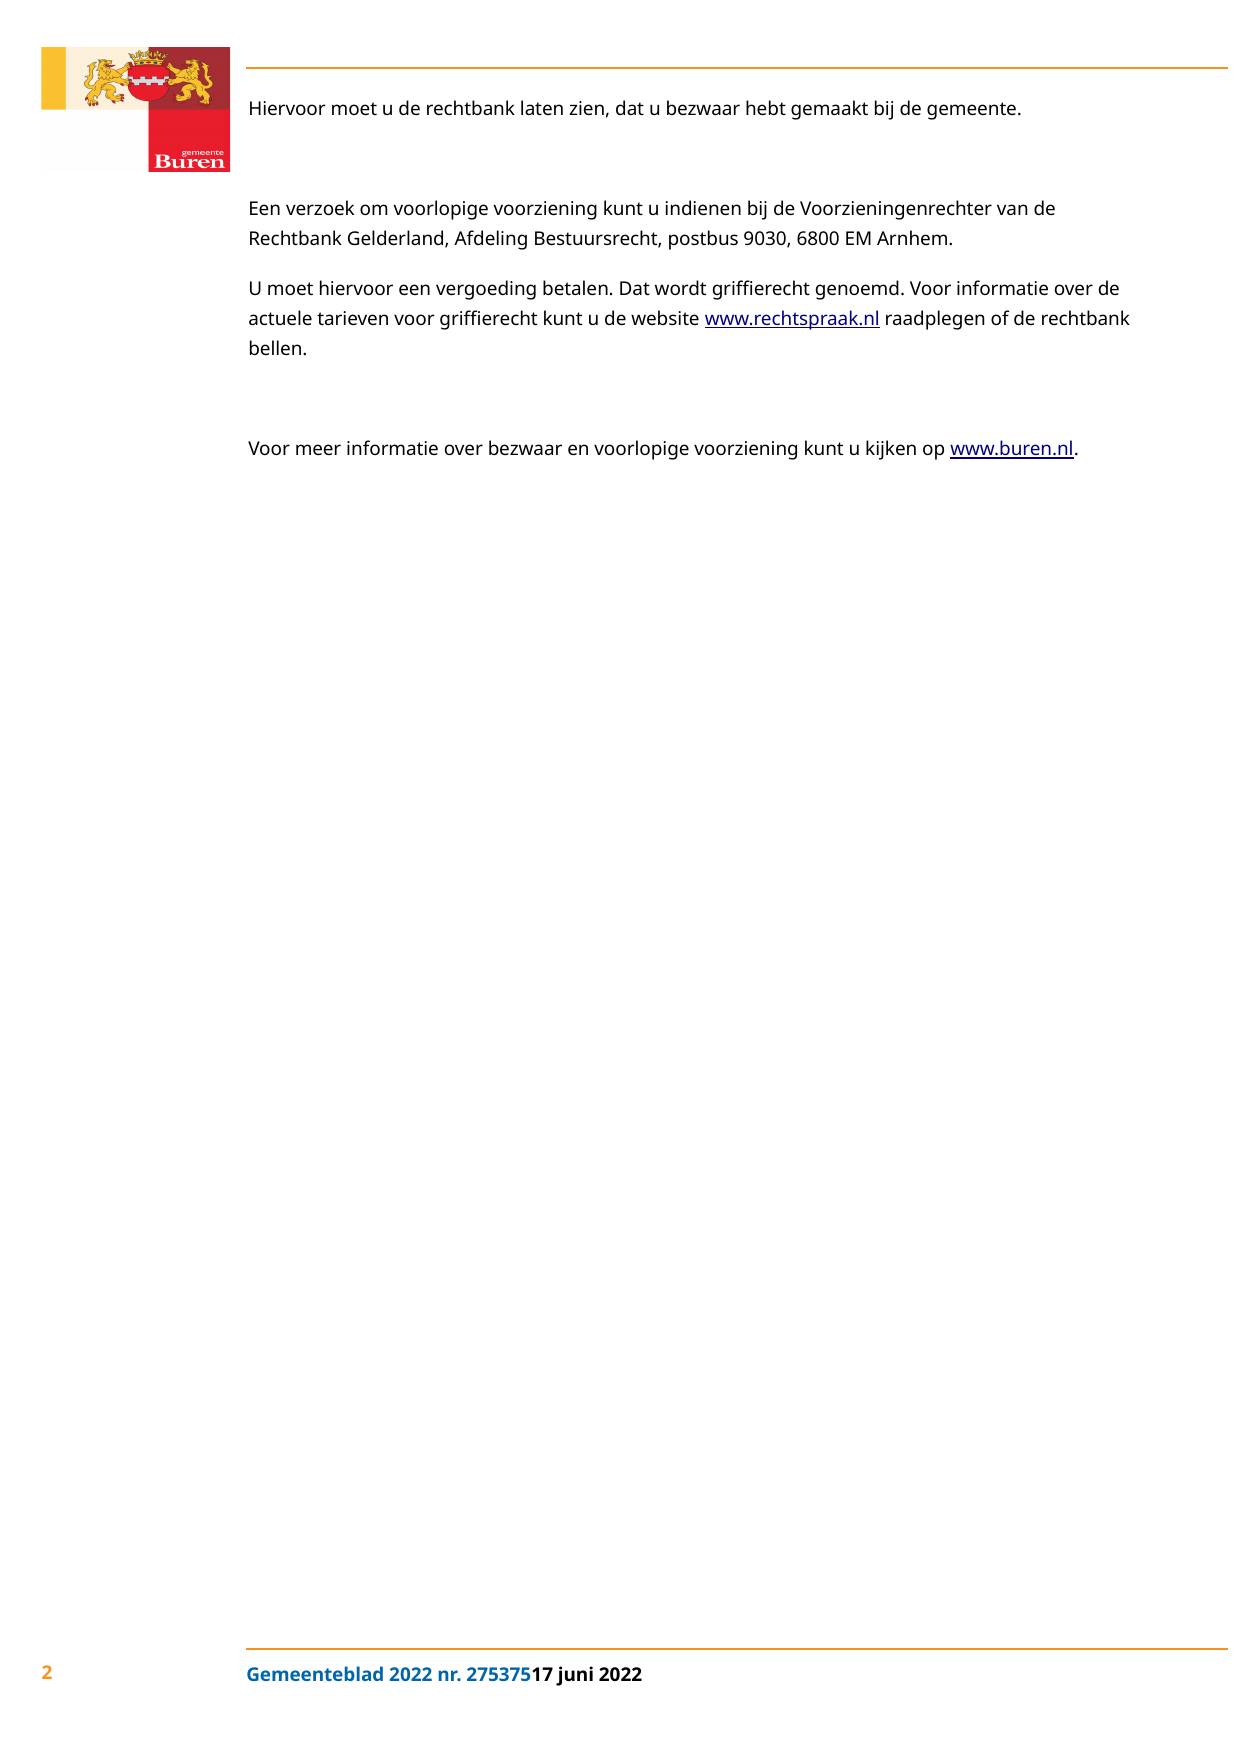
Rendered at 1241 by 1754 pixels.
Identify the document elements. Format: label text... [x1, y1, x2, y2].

text Voor meer informatie over bezwaar en voorlopige voorziening kunt u kijken op www.buren.nl. [248, 436, 1152, 461]
text Hiervoor moet u de rechtbank laten zien, dat u bezwaar hebt gemaakt bij de gemeente. [248, 95, 1152, 121]
picture [41, 47, 231, 172]
text U moet hiervoor een vergoeding betalen. Dat wordt griffierecht genoemd. Voor informatie over de actuele tarieven voor griffierecht kunt u de website www.rechtspraak.nl raadplegen of de rechtbank bellen. [248, 276, 1152, 361]
text Een verzoek om voorlopige voorziening kunt u indienen bij de Voorzieningenrechter van de Rechtbank Gelderland, Afdeling Bestuursrecht, postbus 9030, 6800 EM Arnhem. [248, 196, 1152, 251]
